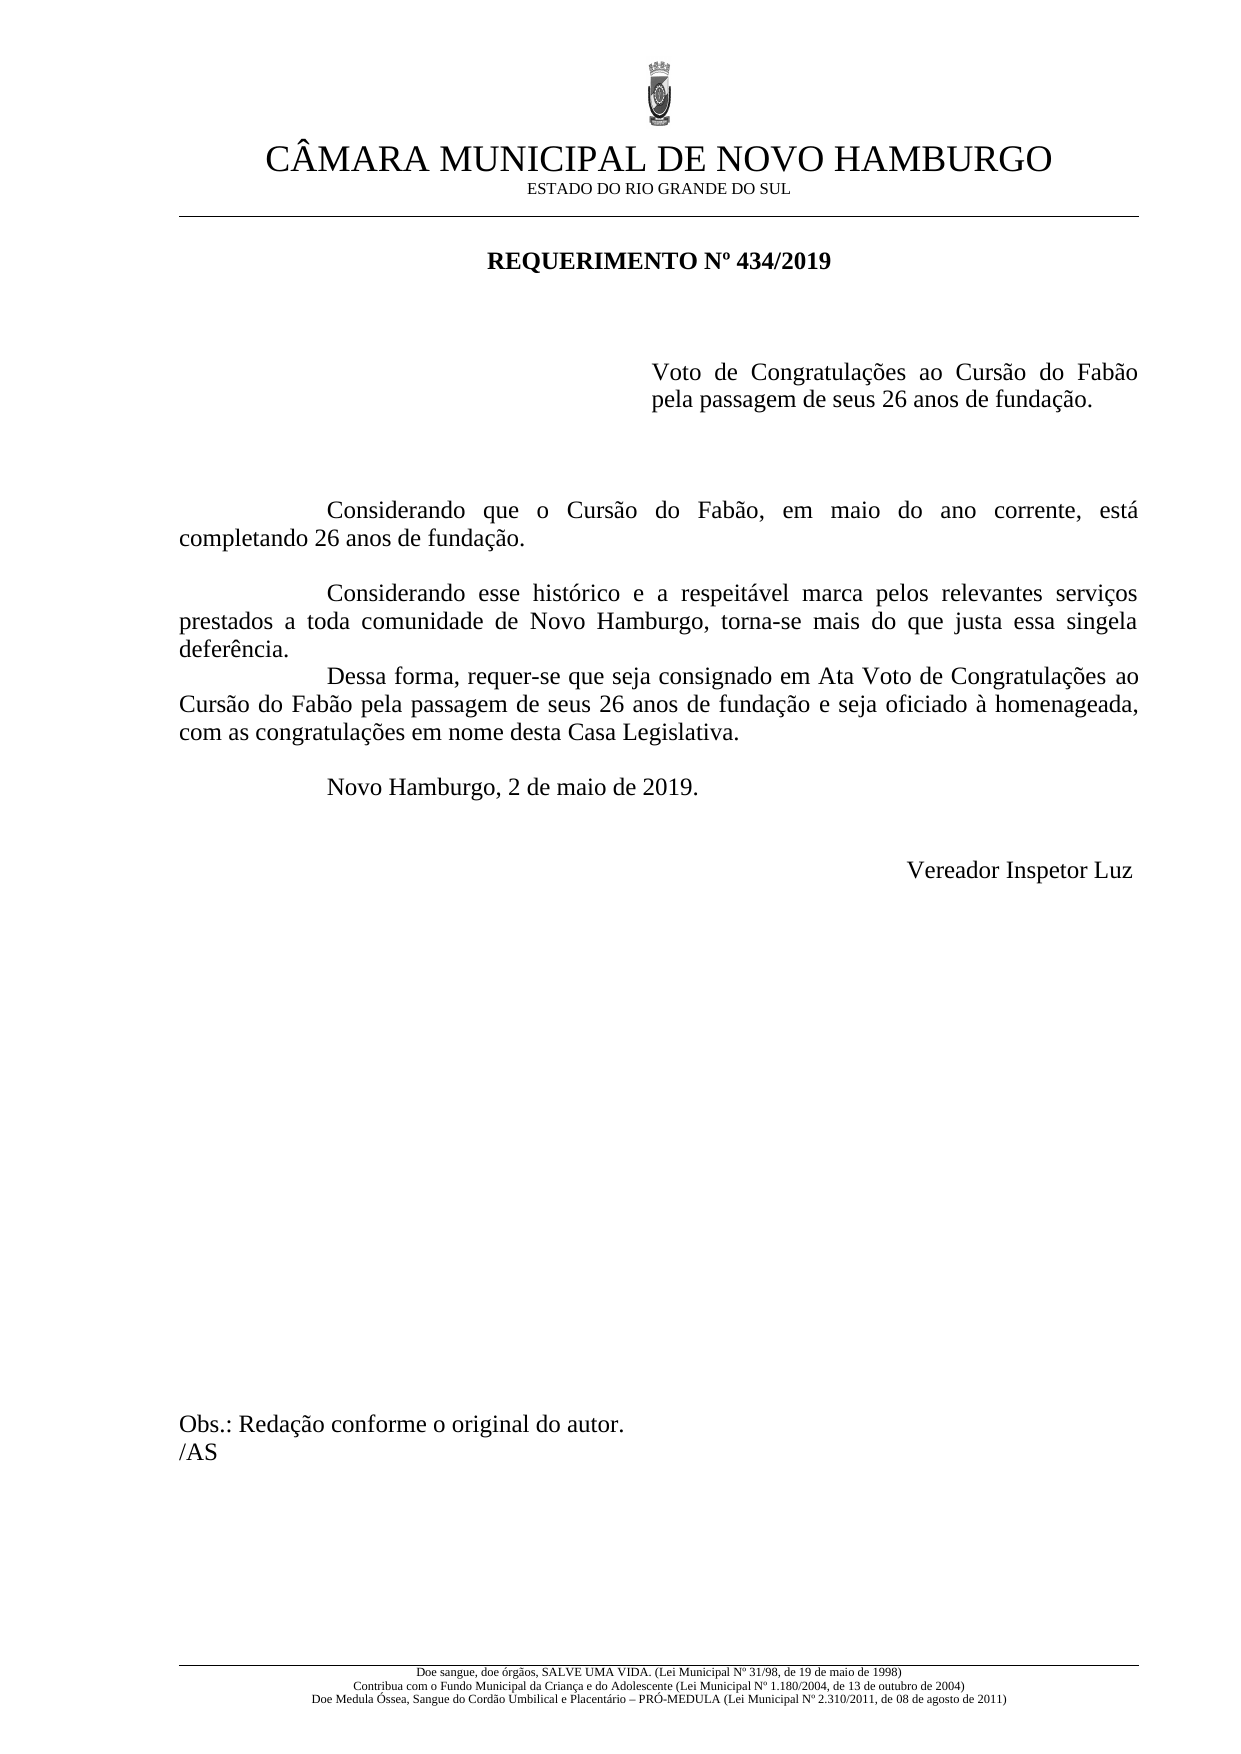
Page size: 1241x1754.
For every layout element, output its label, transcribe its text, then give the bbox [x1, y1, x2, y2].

text Considerando esse histórico e a respeitável marca pelos relevantes serviços prestados a toda comunidade de Novo Hamburgo, torna-se mais do que justa essa singela deferência. [179, 579, 1139, 662]
text Novo Hamburgo, 2 de maio de 2019. [179, 773, 1139, 801]
text Obs.: Redação conforme o original do autor. [179, 1411, 1139, 1438]
text REQUERIMENTO Nº 434/2019 [179, 247, 1139, 274]
text Voto de Congratulações ao Cursão do Fabão pela passagem de seus 26 anos de fundação. [651, 358, 1139, 413]
text Dessa forma, requer-se que seja consignado em Ata Voto de Congratulações ao Cursão do Fabão pela passagem de seus 26 anos de fundação e seja oficiado à homenageada, com as congratulações em nome desta Casa Legislativa. [179, 662, 1139, 746]
text Considerando que o Cursão do Fabão, em maio do ano corrente, está completando 26 anos de fundação. [179, 496, 1139, 552]
text Vereador Inspetor Luz [179, 856, 1139, 884]
text /AS [179, 1438, 1139, 1466]
